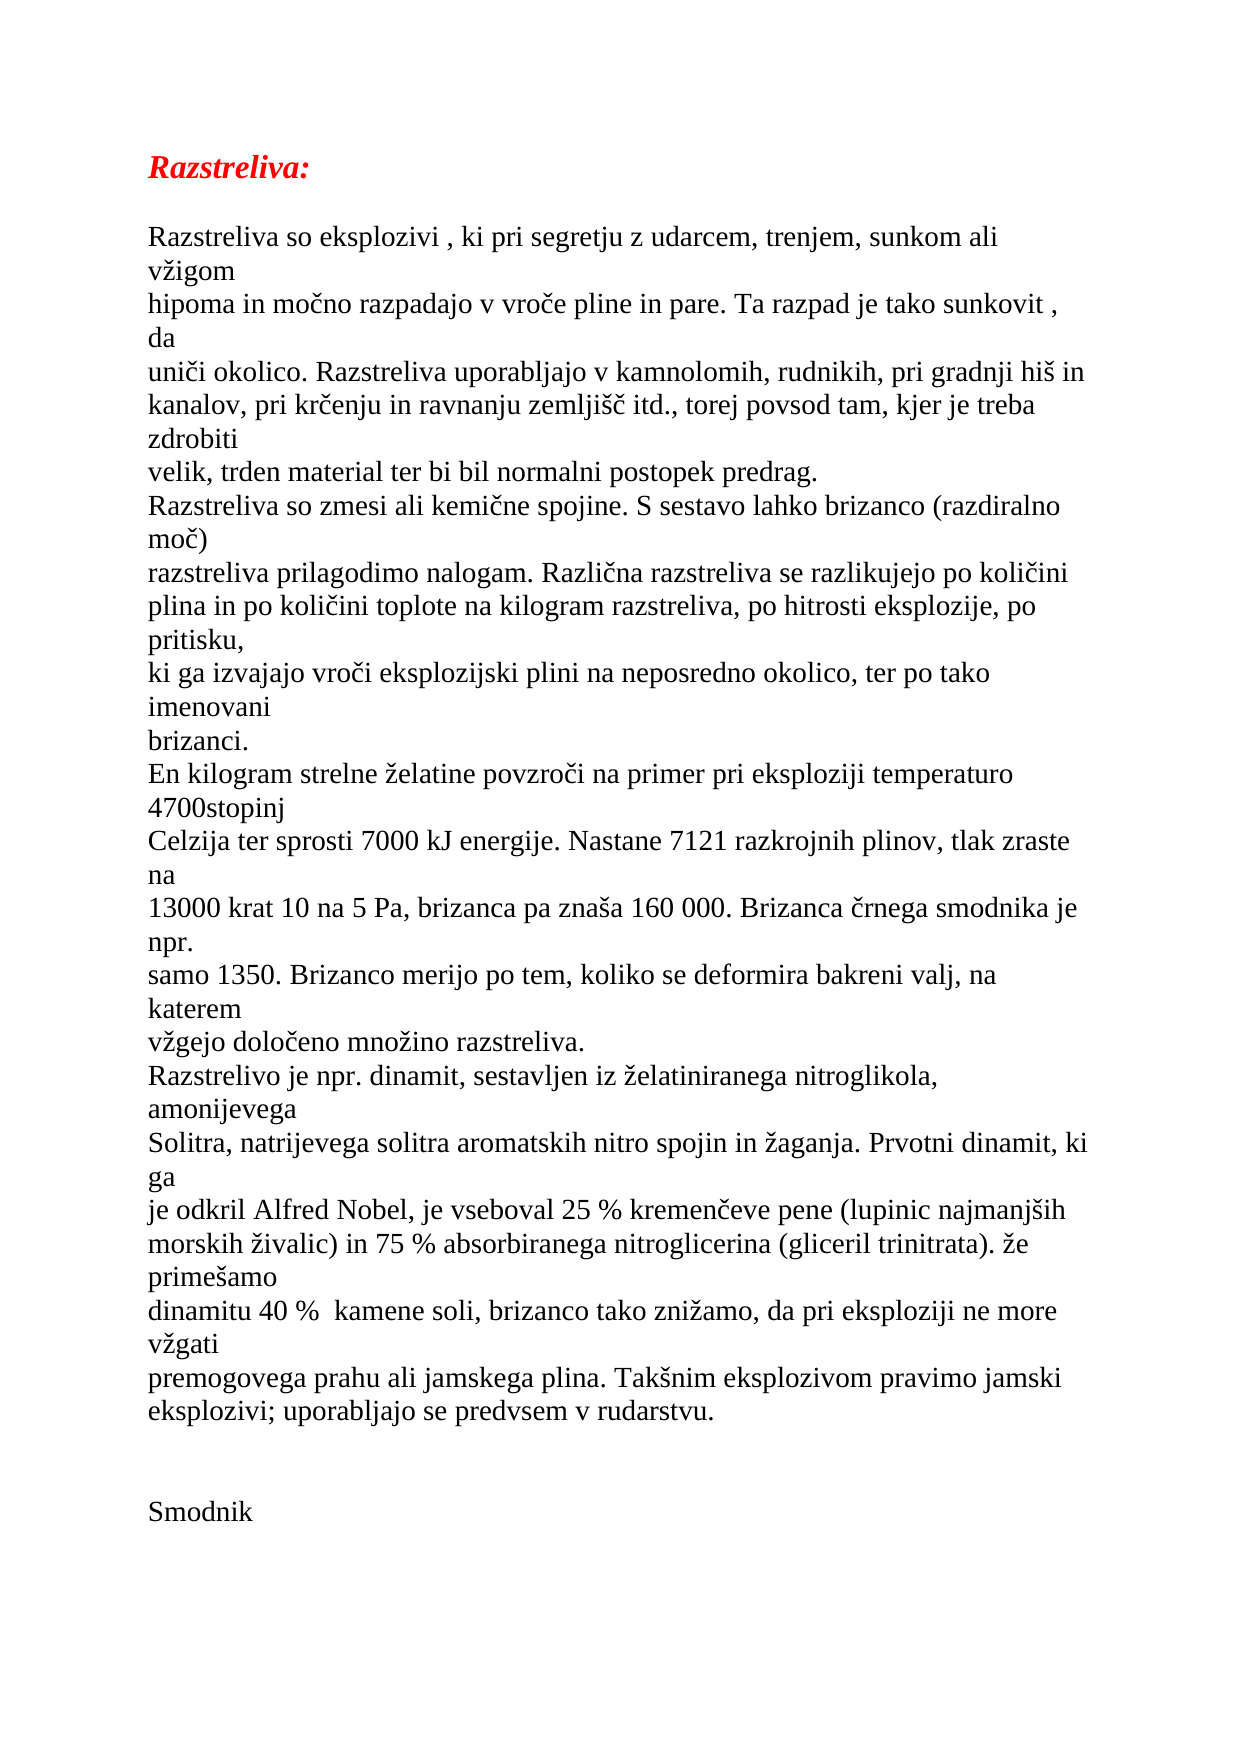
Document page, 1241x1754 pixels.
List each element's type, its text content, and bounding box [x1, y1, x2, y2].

text brizanci. [148, 723, 1093, 756]
text morskih živalic) in 75 % absorbiranega nitroglicerina (gliceril trinitrata). že primešamo [148, 1226, 1093, 1293]
text dinamitu 40 % kamene soli, brizanco tako znižamo, da pri eksploziji ne more vžgati [148, 1293, 1093, 1360]
text ki ga izvajajo vroči eksplozijski plini na neposredno okolico, ter po tako imenovani [148, 656, 1093, 723]
text eksplozivi; uporabljajo se predvsem v rudarstvu. [148, 1393, 1093, 1427]
text kanalov, pri krčenju in ravnanju zemljišč itd., torej povsod tam, kjer je treba zdrobiti [148, 387, 1093, 454]
text razstreliva prilagodimo nalogam. Različna razstreliva se razlikujejo po količini [148, 555, 1093, 588]
text En kilogram strelne želatine povzroči na primer pri eksploziji temperaturo 4700stopinj [148, 756, 1093, 823]
text 13000 krat 10 na 5 Pa, brizanca pa znaša 160 000. Brizanca črnega smodnika je npr. [148, 890, 1093, 957]
text hipoma in močno razpadajo v vroče pline in pare. Ta razpad je tako sunkovit , da [148, 287, 1093, 354]
text vžgejo določeno množino razstreliva. [148, 1024, 1093, 1058]
text Solitra, natrijevega solitra aromatskih nitro spojin in žaganja. Prvotni dinamit, ki ga [148, 1125, 1093, 1192]
text Razstreliva: [148, 148, 1093, 186]
text samo 1350. Brizanco merijo po tem, koliko se deformira bakreni valj, na katerem [148, 957, 1093, 1024]
text Celzija ter sprosti 7000 kJ energije. Nastane 7121 razkrojnih plinov, tlak zraste na [148, 823, 1093, 890]
text Razstrelivo je npr. dinamit, sestavljen iz želatiniranega nitroglikola, amonijevega [148, 1058, 1093, 1125]
text Razstreliva so zmesi ali kemične spojine. S sestavo lahko brizanco (razdiralno moč) [148, 488, 1093, 555]
text uniči okolico. Razstreliva uporabljajo v kamnolomih, rudnikih, pri gradnji hiš in [148, 354, 1093, 387]
text velik, trden material ter bi bil normalni postopek predrag. [148, 454, 1093, 488]
text plina in po količini toplote na kilogram razstreliva, po hitrosti eksplozije, po pritisku, [148, 588, 1093, 656]
text Smodnik [148, 1494, 1093, 1528]
text Razstreliva so eksplozivi , ki pri segretju z udarcem, trenjem, sunkom ali vžigom [148, 219, 1093, 287]
text premogovega prahu ali jamskega plina. Takšnim eksplozivom pravimo jamski [148, 1360, 1093, 1393]
text je odkril Alfred Nobel, je vseboval 25 % kremenčeve pene (lupinic najmanjših [148, 1192, 1093, 1226]
